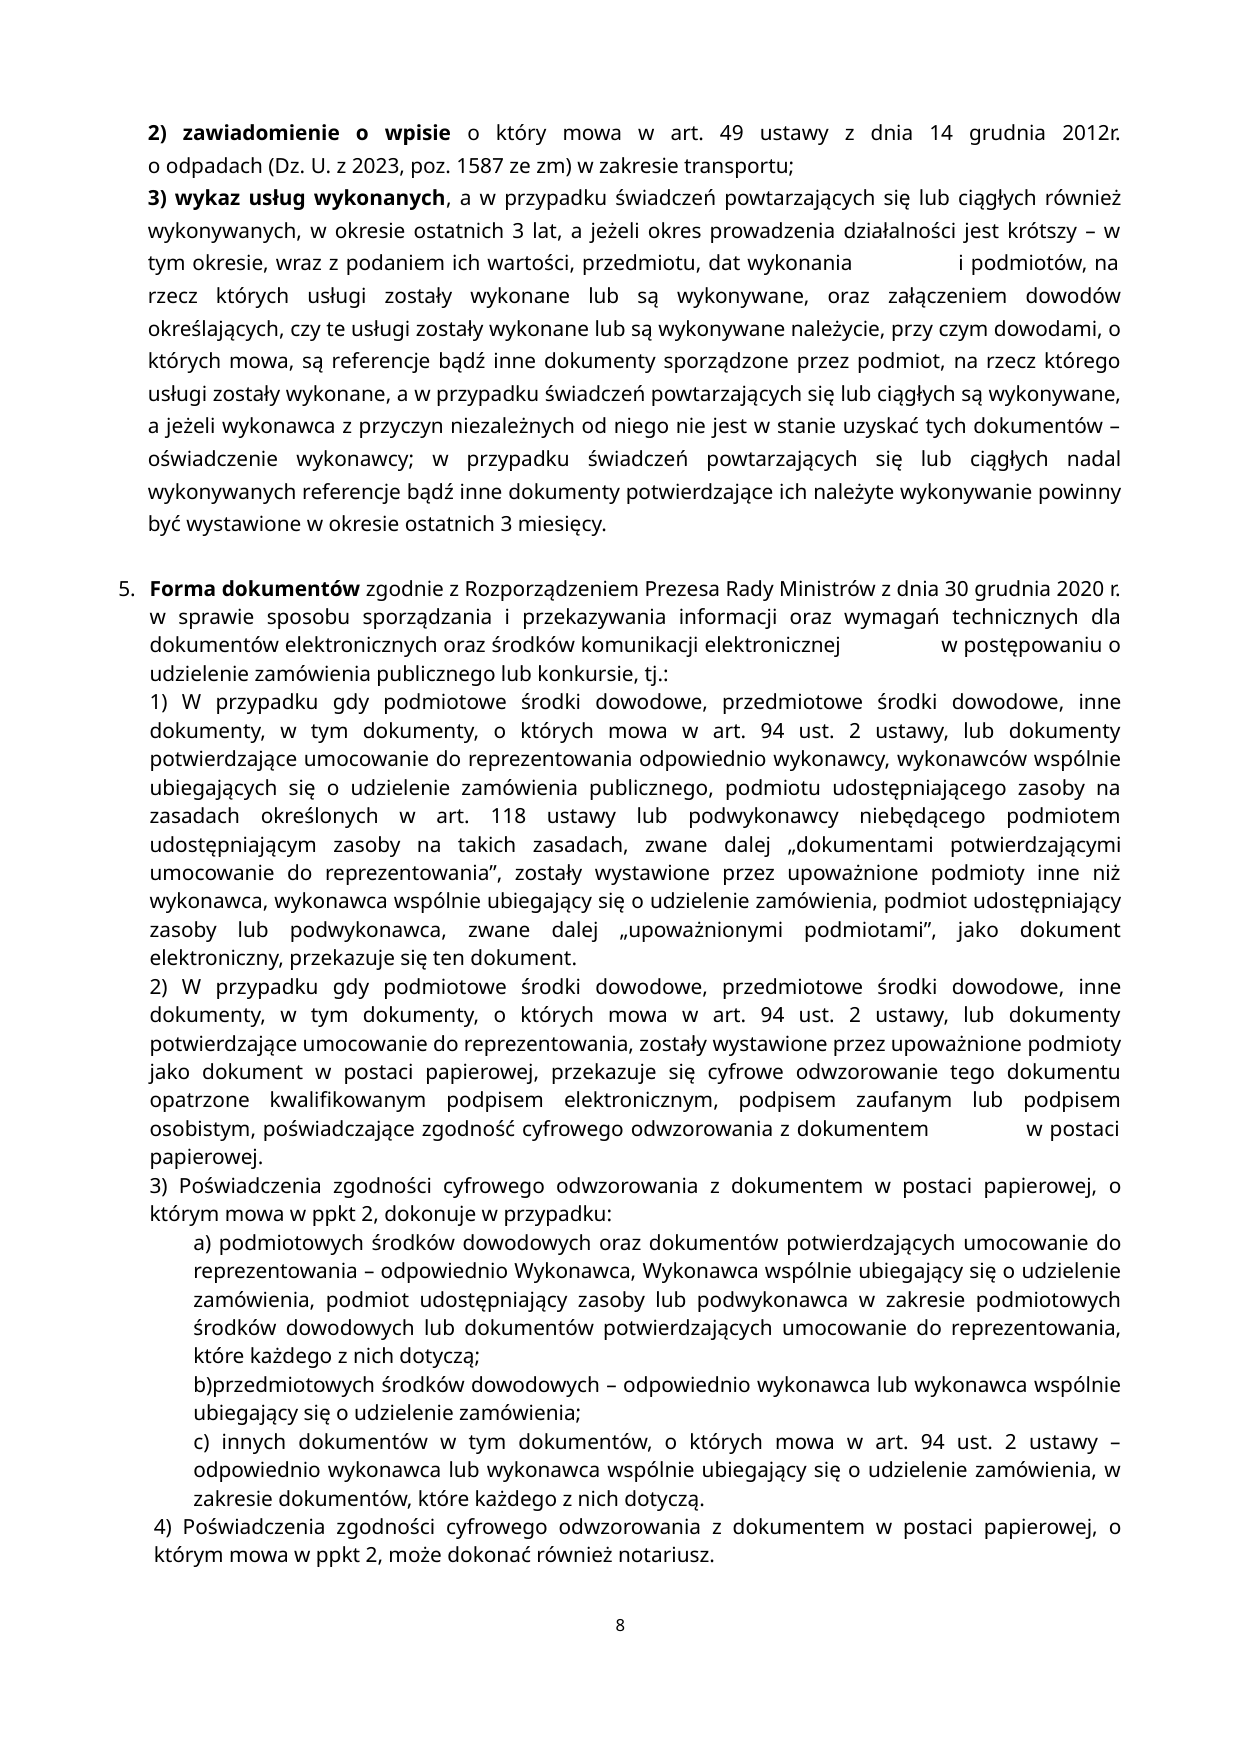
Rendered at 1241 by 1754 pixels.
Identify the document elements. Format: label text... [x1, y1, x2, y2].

list 3) Poświadczenia zgodności cyfrowego odwzorowania z dokumentem w postaci papierowej, o którym mowa w ppkt 2, dokonuje w przypadku: [118, 1171, 1122, 1228]
text 3) wykaz usług wykonanych, a w przypadku świadczeń powtarzających się lub ciągłych również wykonywanych, w okresie ostatnich 3 lat, a jeżeli okres prowadzenia działalności jest krótszy – w tym okresie, wraz z podaniem ich wartości, przedmiotu, dat wykonania i podmiotów, na rzecz których usługi zostały wykonane lub są wykonywane, oraz załączeniem dowodów określających, czy te usługi zostały wykonane lub są wykonywane należycie, przy czym dowodami, o których mowa, są referencje bądź inne dokumenty sporządzone przez podmiot, na rzecz którego usługi zostały wykonane, a w przypadku świadczeń powtarzających się lub ciągłych są wykonywane, a jeżeli wykonawca z przyczyn niezależnych od niego nie jest w stanie uzyskać tych dokumentów – oświadczenie wykonawcy; w przypadku świadczeń powtarzających się lub ciągłych nadal wykonywanych referencje bądź inne dokumenty potwierdzające ich należyte wykonywanie powinny być wystawione w okresie ostatnich 3 miesięcy. [148, 183, 1122, 538]
list b)przedmiotowych środków dowodowych – odpowiednio wykonawca lub wykonawca wspólnie ubiegający się o udzielenie zamówienia; [156, 1370, 1122, 1427]
list 2) W przypadku gdy podmiotowe środki dowodowe, przedmiotowe środki dowodowe, inne dokumenty, w tym dokumenty, o których mowa w art. 94 ust. 2 ustawy, lub dokumenty potwierdzające umocowanie do reprezentowania, zostały wystawione przez upoważnione podmioty jako dokument w postaci papierowej, przekazuje się cyfrowe odwzorowanie tego dokumentu opatrzone kwalifikowanym podpisem elektronicznym, podpisem zaufanym lub podpisem osobistym, poświadczające zgodność cyfrowego odwzorowania z dokumentem w postaci papierowej. [118, 972, 1122, 1171]
text 2) zawiadomienie o wpisie o który mowa w art. 49 ustawy z dnia 14 grudnia 2012r. o odpadach (Dz. U. z 2023, poz. 1587 ze zm) w zakresie transportu; [148, 118, 1122, 179]
list 4) Poświadczenia zgodności cyfrowego odwzorowania z dokumentem w postaci papierowej, o którym mowa w ppkt 2, może dokonać również notariusz. [153, 1512, 1122, 1569]
list 1) W przypadku gdy podmiotowe środki dowodowe, przedmiotowe środki dowodowe, inne dokumenty, w tym dokumenty, o których mowa w art. 94 ust. 2 ustawy, lub dokumenty potwierdzające umocowanie do reprezentowania odpowiednio wykonawcy, wykonawców wspólnie ubiegających się o udzielenie zamówienia publicznego, podmiotu udostępniającego zasoby na zasadach określonych w art. 118 ustawy lub podwykonawcy niebędącego podmiotem udostępniającym zasoby na takich zasadach, zwane dalej „dokumentami potwierdzającymi umocowanie do reprezentowania”, zostały wystawione przez upoważnione podmioty inne niż wykonawca, wykonawca wspólnie ubiegający się o udzielenie zamówienia, podmiot udostępniający zasoby lub podwykonawca, zwane dalej „upoważnionymi podmiotami”, jako dokument elektroniczny, przekazuje się ten dokument. [118, 687, 1122, 972]
list Forma dokumentów zgodnie z Rozporządzeniem Prezesa Rady Ministrów z dnia 30 grudnia 2020 r. w sprawie sposobu sporządzania i przekazywania informacji oraz wymagań technicznych dla dokumentów elektronicznych oraz środków komunikacji elektronicznej w postępowaniu o udzielenie zamówienia publicznego lub konkursie, tj.: [118, 574, 1122, 687]
list c) innych dokumentów w tym dokumentów, o których mowa w art. 94 ust. 2 ustawy – odpowiednio wykonawca lub wykonawca wspólnie ubiegający się o udzielenie zamówienia, w zakresie dokumentów, które każdego z nich dotyczą. [156, 1427, 1122, 1512]
list a) podmiotowych środków dowodowych oraz dokumentów potwierdzających umocowanie do reprezentowania – odpowiednio Wykonawca, Wykonawca wspólnie ubiegający się o udzielenie zamówienia, podmiot udostępniający zasoby lub podwykonawca w zakresie podmiotowych środków dowodowych lub dokumentów potwierdzających umocowanie do reprezentowania, które każdego z nich dotyczą; [156, 1228, 1122, 1370]
